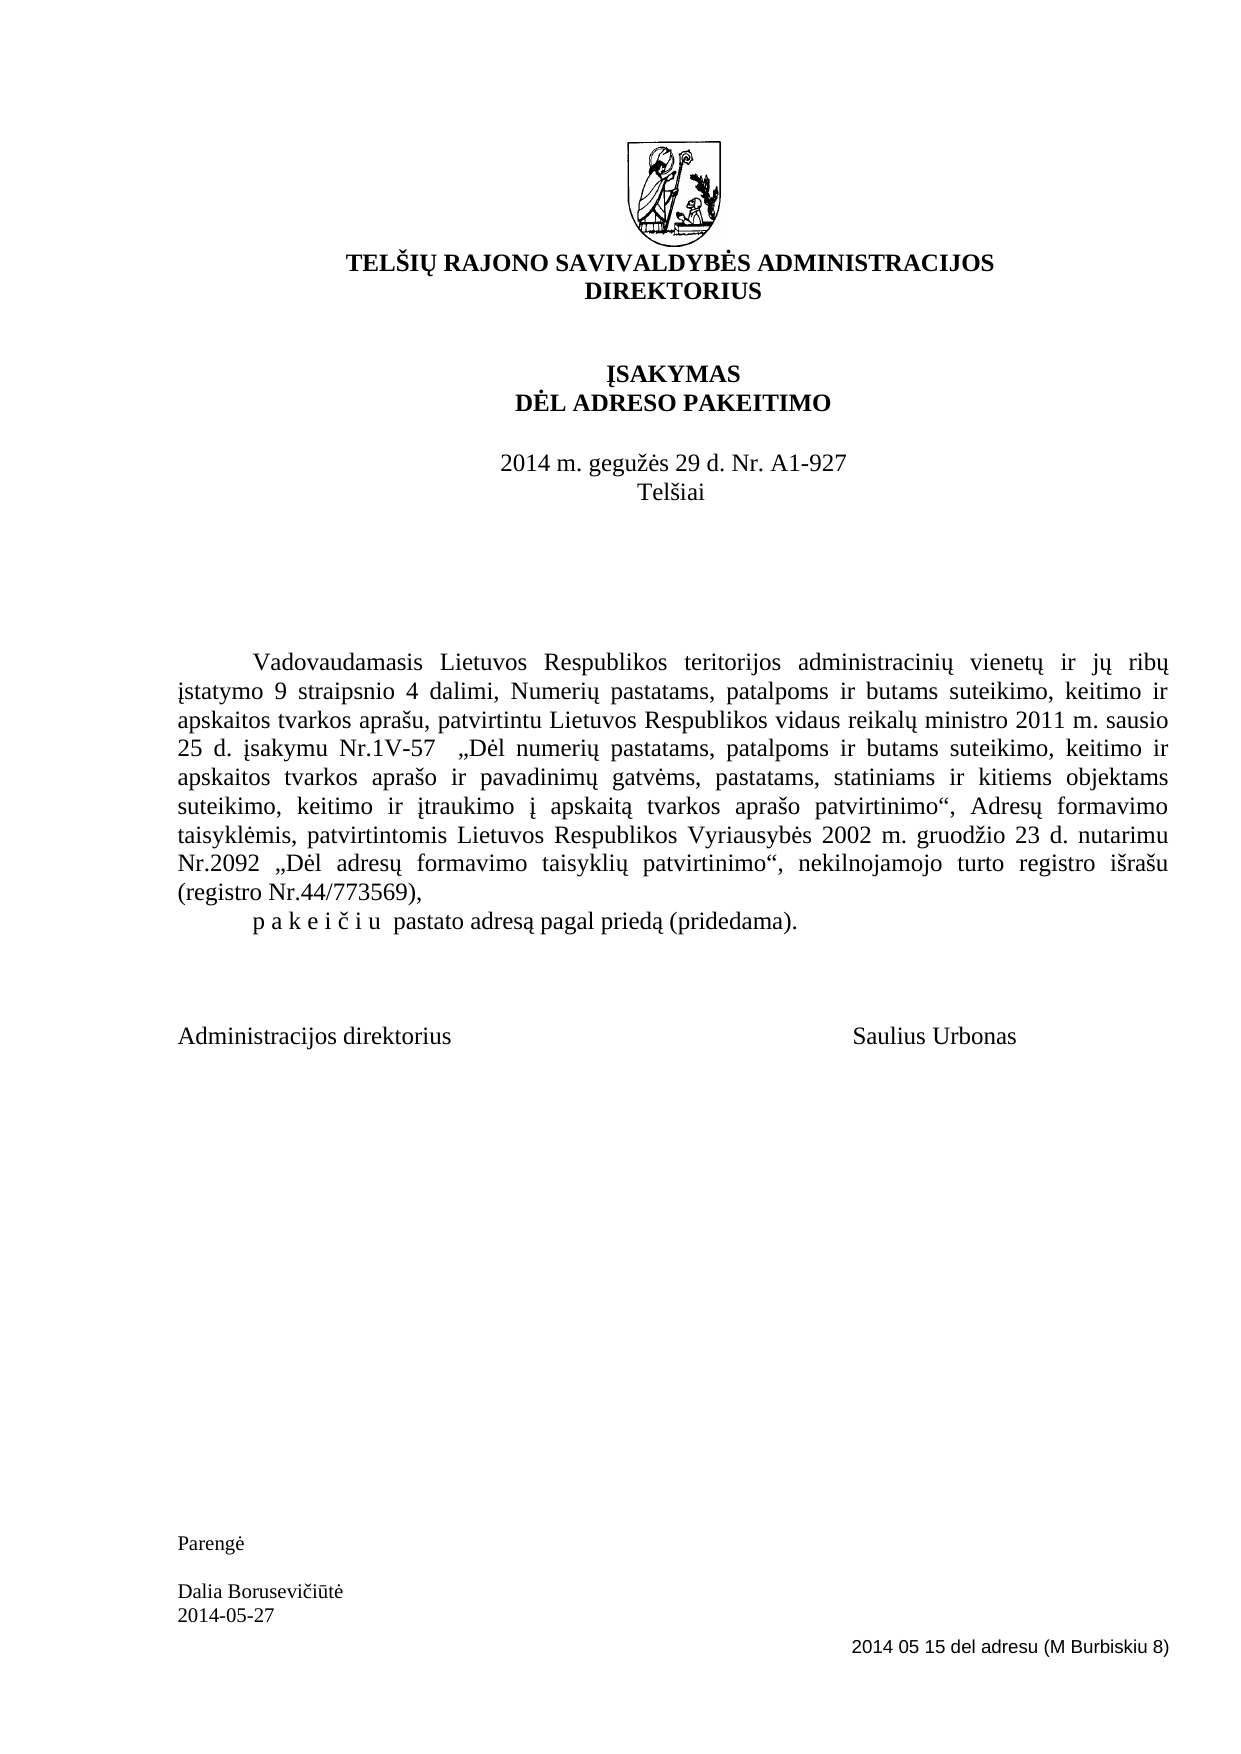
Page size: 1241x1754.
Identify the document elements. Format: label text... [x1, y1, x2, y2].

table_cell ĮSAKYMAS [176, 358, 1171, 388]
text Dalia Borusevičiūtė [177, 1579, 1169, 1603]
table_cell DĖL ADRESO PAKEITIMO [176, 388, 1171, 417]
text Administracijos direktorius Saulius Urbonas [177, 1021, 1169, 1050]
text Vadovaudamasis Lietuvos Respublikos teritorijos administracinių vienetų ir jų ribų įstatymo 9 straipsnio 4 dalimi, Numerių pastatams, patalpoms ir butams suteikimo, keitimo ir apskaitos tvarkos aprašu, patvirtintu Lietuvos Respublikos vidaus reikalų ministro 2011 m. sausio 25 d. įsakymu Nr.1V-57 „Dėl numerių pastatams, patalpoms ir butams suteikimo, keitimo ir apskaitos tvarkos aprašo ir pavadinimų gatvėms, pastatams, statiniams ir kitiems objektams suteikimo, keitimo ir įtraukimo į apskaitą tvarkos aprašo patvirtinimo“, Adresų formavimo taisyklėmis, patvirtintomis Lietuvos Respublikos Vyriausybės 2002 m. gruodžio 23 d. nutarimu Nr.2092 „Dėl adresų formavimo taisyklių patvirtinimo“, nekilnojamojo turto registro išrašu (registro Nr.44/773569), [177, 647, 1169, 906]
text 2014-05-27 [177, 1603, 1169, 1627]
text p a k e i č i u pastato adresą pagal priedą (pridedama). [177, 906, 1169, 935]
table_cell [176, 417, 1171, 447]
text Parengė [177, 1531, 1169, 1555]
table_header TELŠIŲ RAJONO SAVIVALDYBĖS ADMINISTRACIJOS DIREKTORIUS [176, 30, 1171, 358]
table_cell Telšiai [176, 476, 1171, 506]
table_cell 2014 m. gegužės 29 d. Nr. A1-927 [176, 447, 1171, 476]
